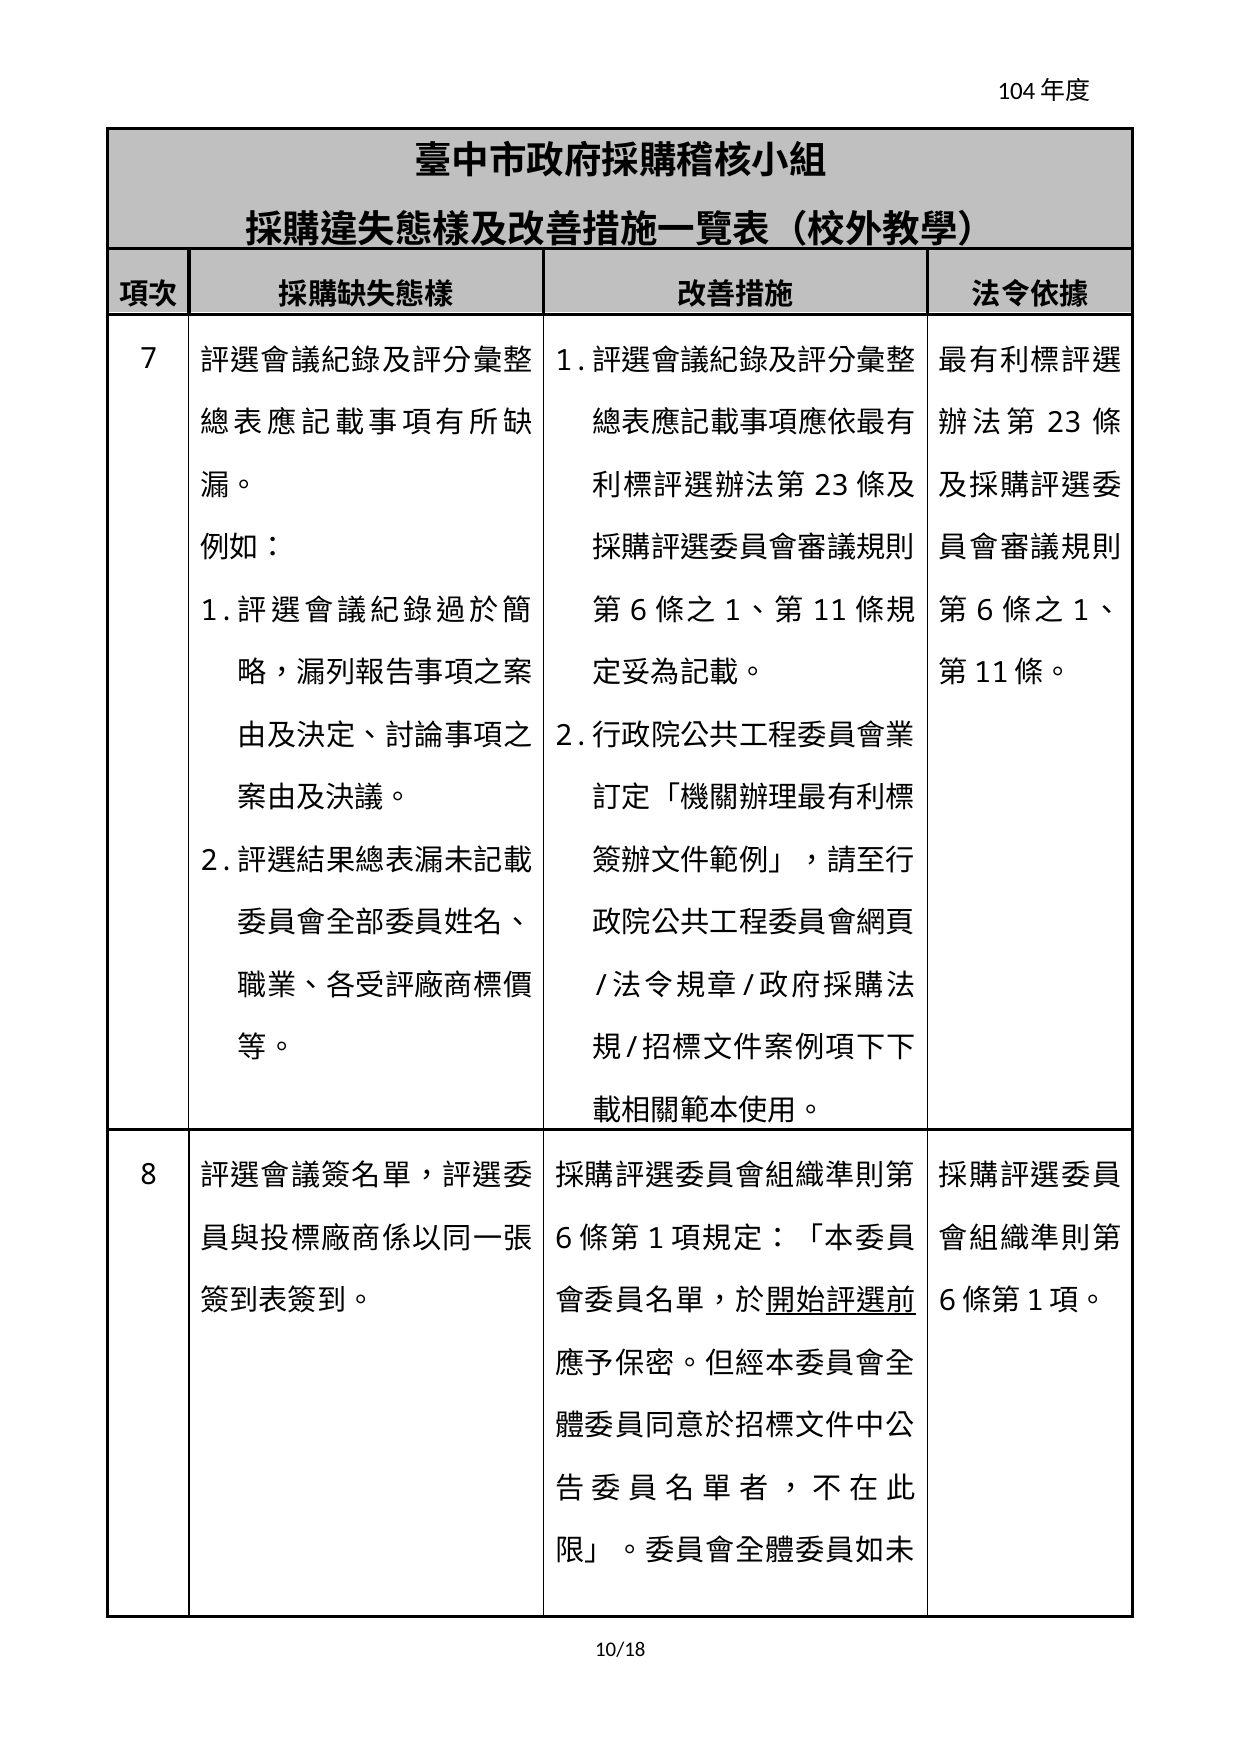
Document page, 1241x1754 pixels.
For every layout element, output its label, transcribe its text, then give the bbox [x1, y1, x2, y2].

table_header 臺中市政府採購稽核小組 採購違失態樣及改善措施一覽表（校外教學） [109, 130, 1131, 247]
table_cell 評選會議簽名單，評選委員與投標廠商係以同一張簽到表簽到。 [190, 1131, 543, 1615]
table_cell 8 [109, 1131, 188, 1615]
table_cell 改善措施 [545, 250, 926, 312]
table_cell 7 [109, 316, 188, 1128]
table_cell 採購評選委員會組織準則第6條第1項。 [928, 1131, 1131, 1615]
table_cell 最有利標評選辦法第23條及採購評選委員會審議規則第6條之1、第11條。 [928, 316, 1131, 1128]
table_cell 評選會議紀錄及評分彙整總表應記載事項有所缺漏。 例如： 評選會議紀錄過於簡略，漏列報告事項之案由及決定、討論事項之案由及決議。 評選結果總表漏未記載委員會全部委員姓名、職業、各受評廠商標價等。 [189, 316, 543, 1128]
table_cell 採購評選委員會組織準則第6條第1項規定：「本委員會委員名單，於開始評選前應予保密。但經本委員會全體委員同意於招標文件中公告委員名單者，不在此限」。委員會全體委員如未 [544, 1131, 927, 1615]
table_cell 評選會議紀錄及評分彙整總表應記載事項應依最有利標評選辦法第23條及採購評選委員會審議規則第6條之1、第11條規定妥為記載。 行政院公共工程委員會業訂定「機關辦理最有利標簽辦文件範例」，請至行政院公共工程委員會網頁/法令規章/政府採購法規/招標文件案例項下下載相關範本使用。 [544, 316, 927, 1128]
table_cell 採購缺失態樣 [191, 250, 542, 312]
table_cell 法令依據 [929, 250, 1131, 312]
table_cell 項次 [109, 250, 187, 312]
